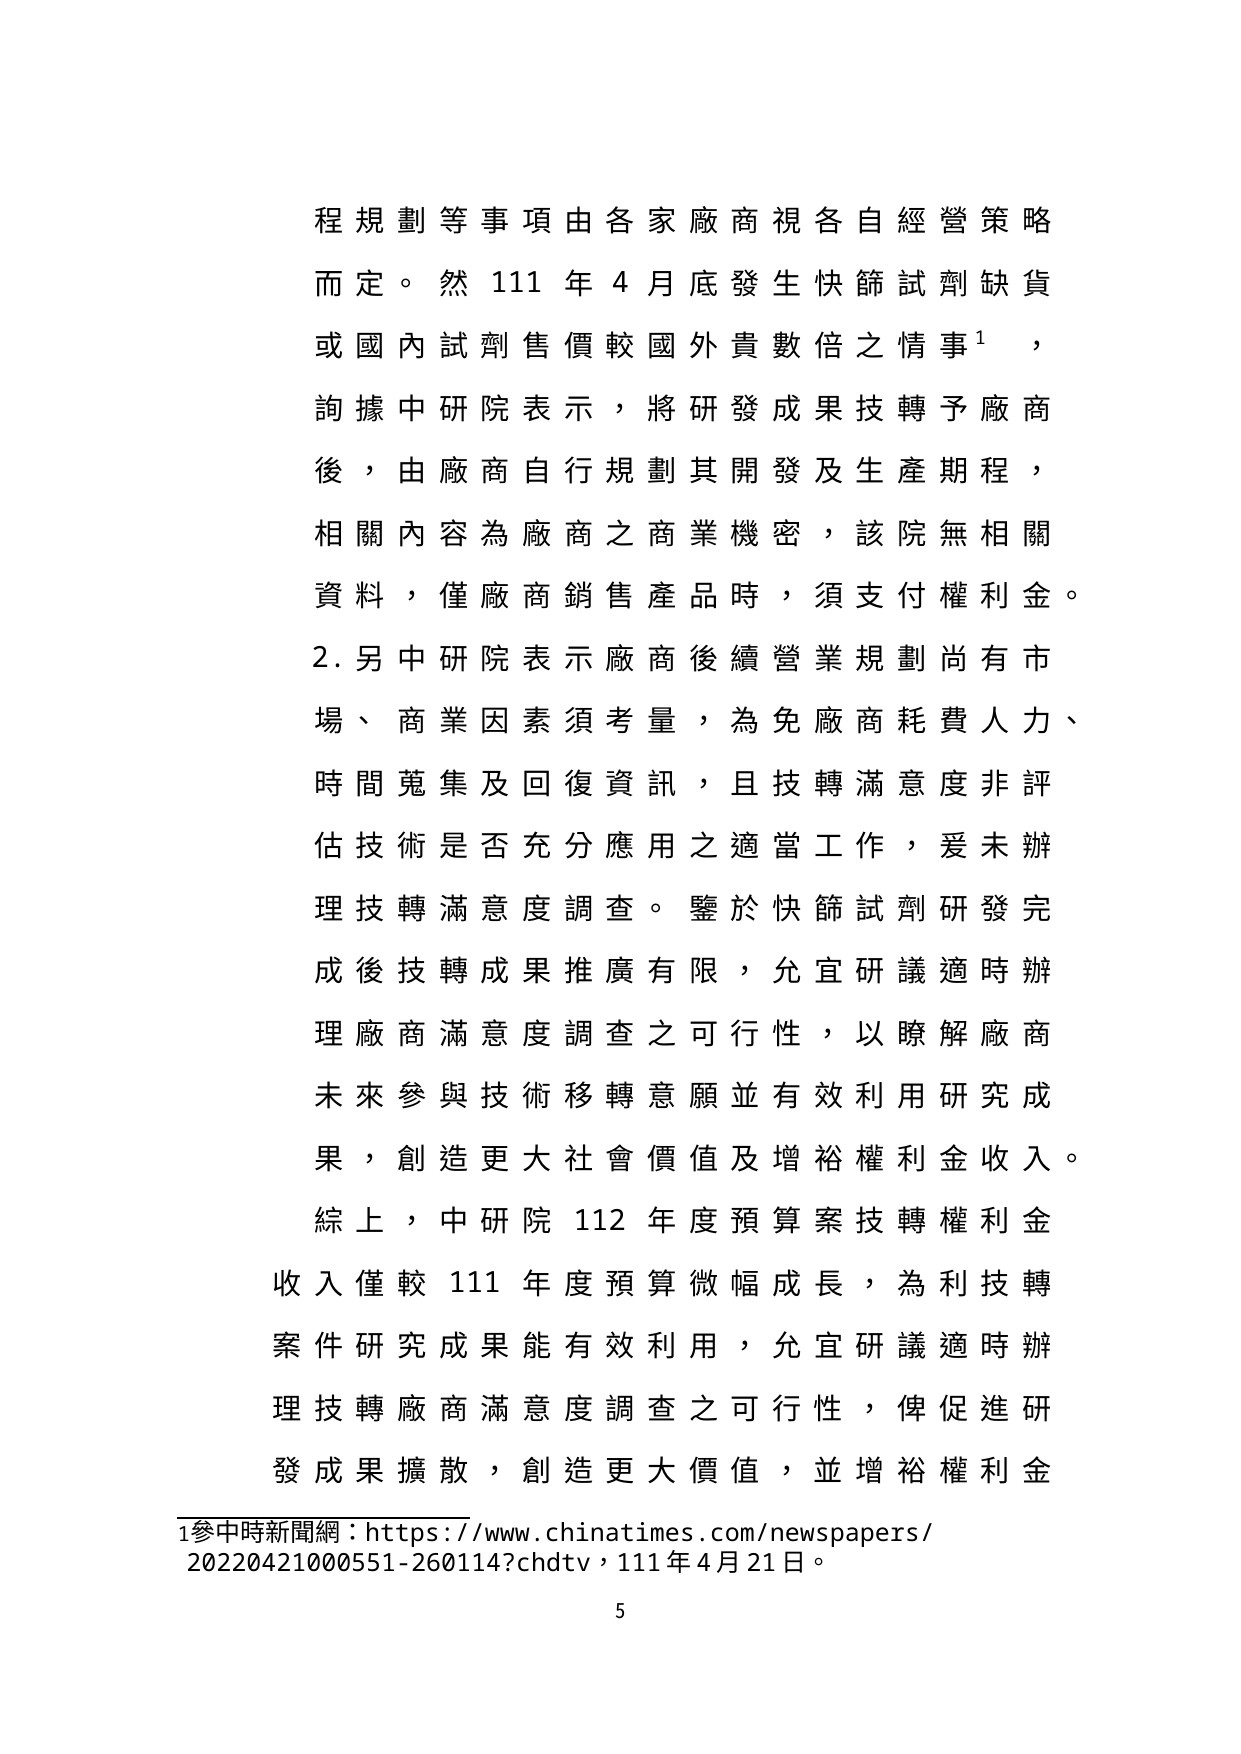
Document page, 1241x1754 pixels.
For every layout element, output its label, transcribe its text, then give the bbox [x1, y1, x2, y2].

text 參中時新聞網：https://www.chinatimes.com/newspapers/20220421000551-260114?chdtv，111年4月21日。 [177, 1518, 1063, 1577]
text 綜上，中研院112年度預算案技轉權利金收入僅較111年度預算微幅成長，為利技轉案件研究成果能有效利用，允宜研議適時辦理技轉廠商滿意度調查之可行性，俾促進研發成果擴散，創造更大價值，並增裕權利金 [242, 1177, 1058, 1490]
text 1.快篩試劑為重要防疫資源，中研院實驗室團隊於109年3月19日完成製造新冠病毒檢測抗體群，並於1個月內完成病毒抗原檢測裝置原型與血清抗體檢測裝置原型試劑及原型製程之開發。另生醫轉譯研究中心開發之「研準新型冠狀病毒抗原快速檢驗試劑」於110年7月8日獲TFDA專案核准製造許可。依中研院智財處網站說明，該院技術移轉授權分為家用快篩類及醫療院所快篩類，其中家用快篩類自109年5月起先後授權國內7家廠商，移轉快篩試劑抗體技術，後續申請EUA許可、投產期程規劃等事項由各家廠商視各自經營策略而定。然111年4月底發生快篩試劑缺貨或國內試劑售價較國外貴數倍之情事，詢據中研院表示，將研發成果技轉予廠商後，由廠商自行規劃其開發及生產期程，相關內容為廠商之商業機密，該院無相關資料，僅廠商銷售產品時，須支付權利金。 [271, 177, 1058, 615]
text 2.另中研院表示廠商後續營業規劃尚有市場、商業因素須考量，為免廠商耗費人力、時間蒐集及回復資訊，且技轉滿意度非評估技術是否充分應用之適當工作，爰未辦理技轉滿意度調查。鑒於快篩試劑研發完成後技轉成果推廣有限，允宜研議適時辦理廠商滿意度調查之可行性，以瞭解廠商未來參與技術移轉意願並有效利用研究成果，創造更大社會價值及增裕權利金收入。 [271, 615, 1058, 1177]
